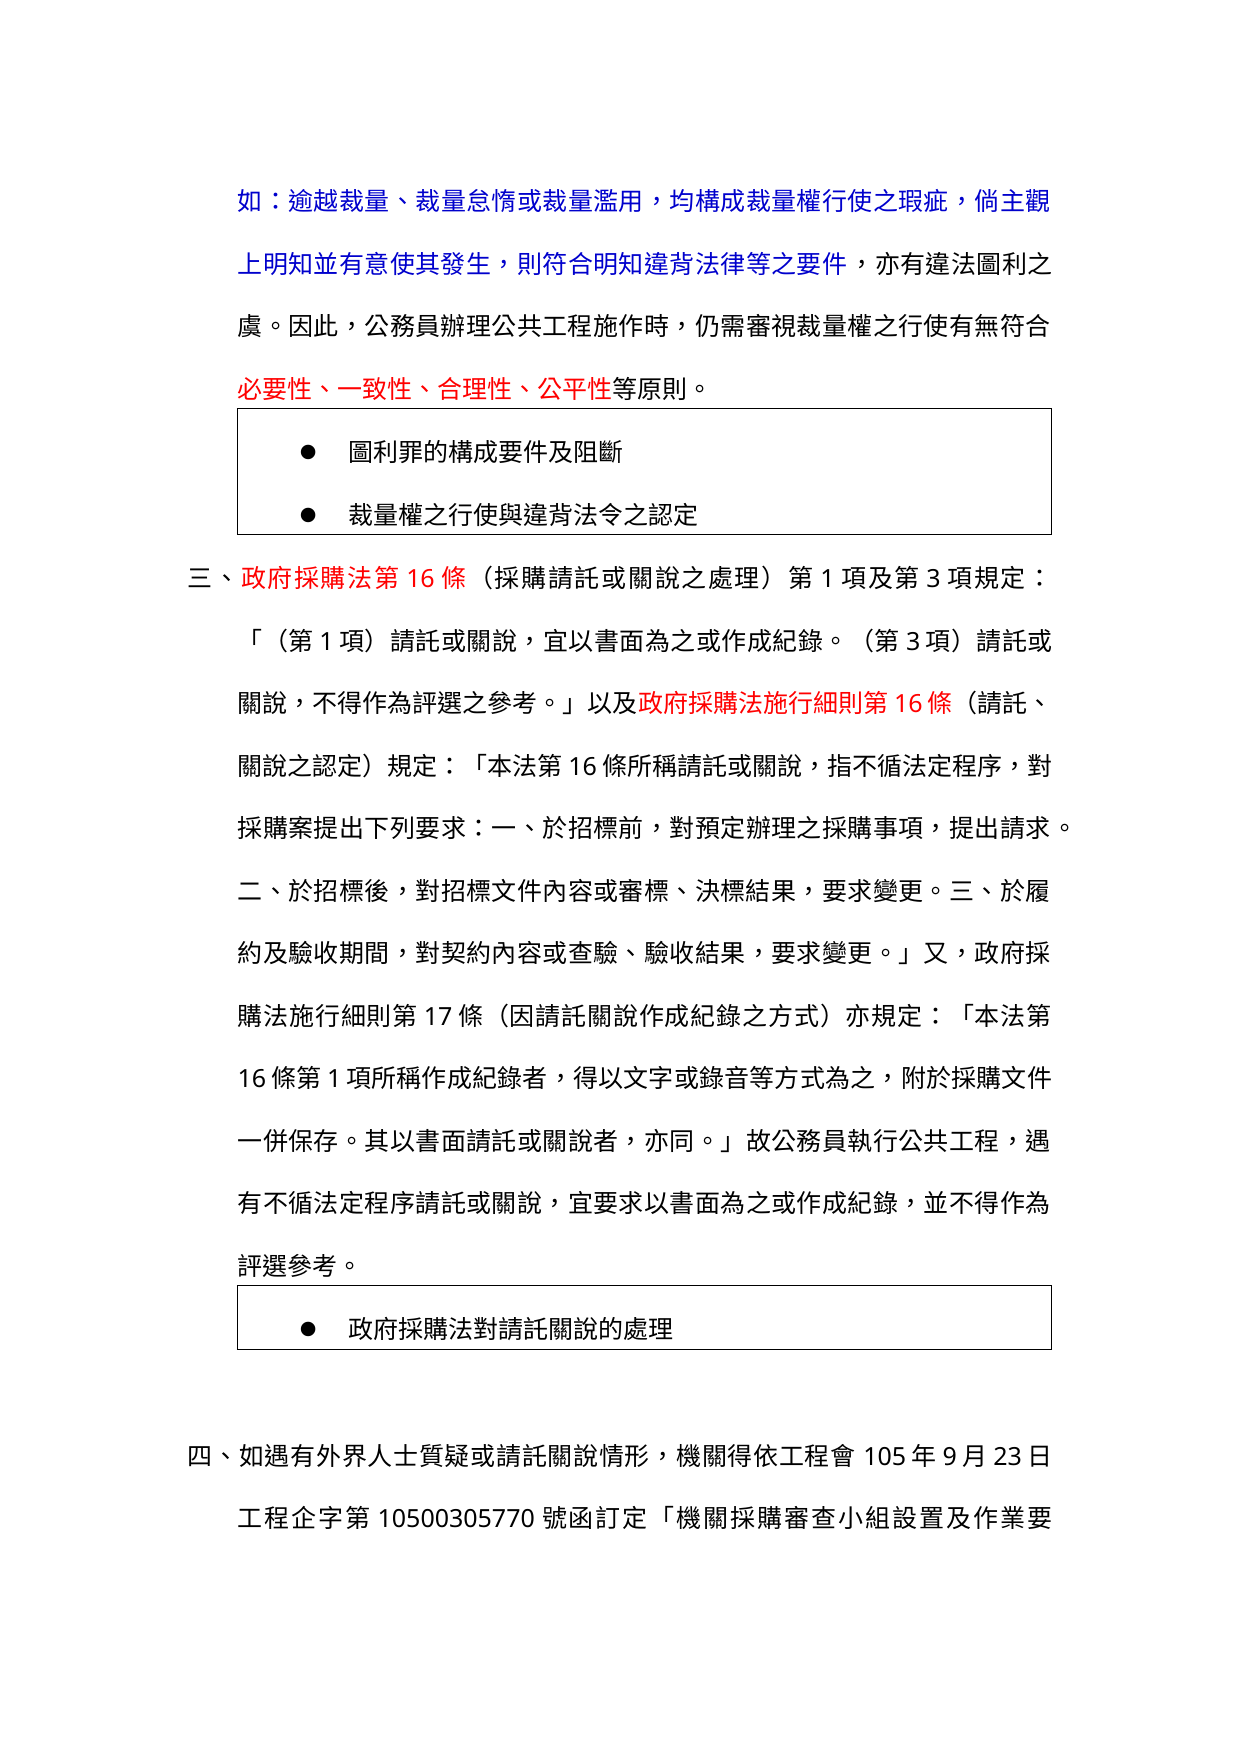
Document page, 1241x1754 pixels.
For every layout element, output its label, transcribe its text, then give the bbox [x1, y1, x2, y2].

table_header 圖利罪的構成要件及阻斷 裁量權之行使與違背法令之認定 [238, 409, 1051, 534]
table_header 政府採購法對請託關說的處理 [238, 1286, 1051, 1349]
text 四、如遇有外界人士質疑或請託關說情形，機關得依工程會105年9月23日工程企字第10500305770號函訂定「機關採購審查小組設置及作業要 [187, 1412, 1053, 1537]
text 二、貪污治罪條例第6條規定，圖利罪其客觀構成要件：違背法令或濫用行政裁量權之行為、獲得不法利益（為結果犯，不罰未遂）、行為與結果間具直接或間接之因果關係；主觀構成要件：明知違背法令、圖自己或其他私人不法利益。機關人員如因無法衡酌公共工程施作之公益性與必要性，而造成公益損失，惟未有違背法令或主觀上為自己或第三人圖得不法利益者，尚不致構成圖利罪。然裁量權之行使，亦不能違背法令授權目的或逾越授權範圍，或違背比例原則、平等原則等一般法律原則，否則即屬違法，例如：逾越裁量、裁量怠惰或裁量濫用，均構成裁量權行使之瑕疵，倘主觀上明知並有意使其發生，則符合明知違背法律等之要件，亦有違法圖利之虞。因此，公務員辦理公共工程施作時，仍需審視裁量權之行使有無符合必要性、一致性、合理性、公平性等原則。 [187, 158, 1053, 408]
text 三、政府採購法第16條（採購請託或關說之處理）第1項及第3項規定：「（第1項）請託或關說，宜以書面為之或作成紀錄。（第3項）請託或關說，不得作為評選之參考。」以及政府採購法施行細則第16條（請託、關說之認定）規定：「本法第16條所稱請託或關說，指不循法定程序，對採購案提出下列要求：一、於招標前，對預定辦理之採購事項，提出請求。二、於招標後，對招標文件內容或審標、決標結果，要求變更。三、於履約及驗收期間，對契約內容或查驗、驗收結果，要求變更。」又，政府採購法施行細則第17條（因請託關說作成紀錄之方式）亦規定：「本法第16條第1項所稱作成紀錄者，得以文字或錄音等方式為之，附於採購文件一併保存。其以書面請託或關說者，亦同。」故公務員執行公共工程，遇有不循法定程序請託或關說，宜要求以書面為之或作成紀錄，並不得作為評選參考。 [187, 535, 1053, 1285]
